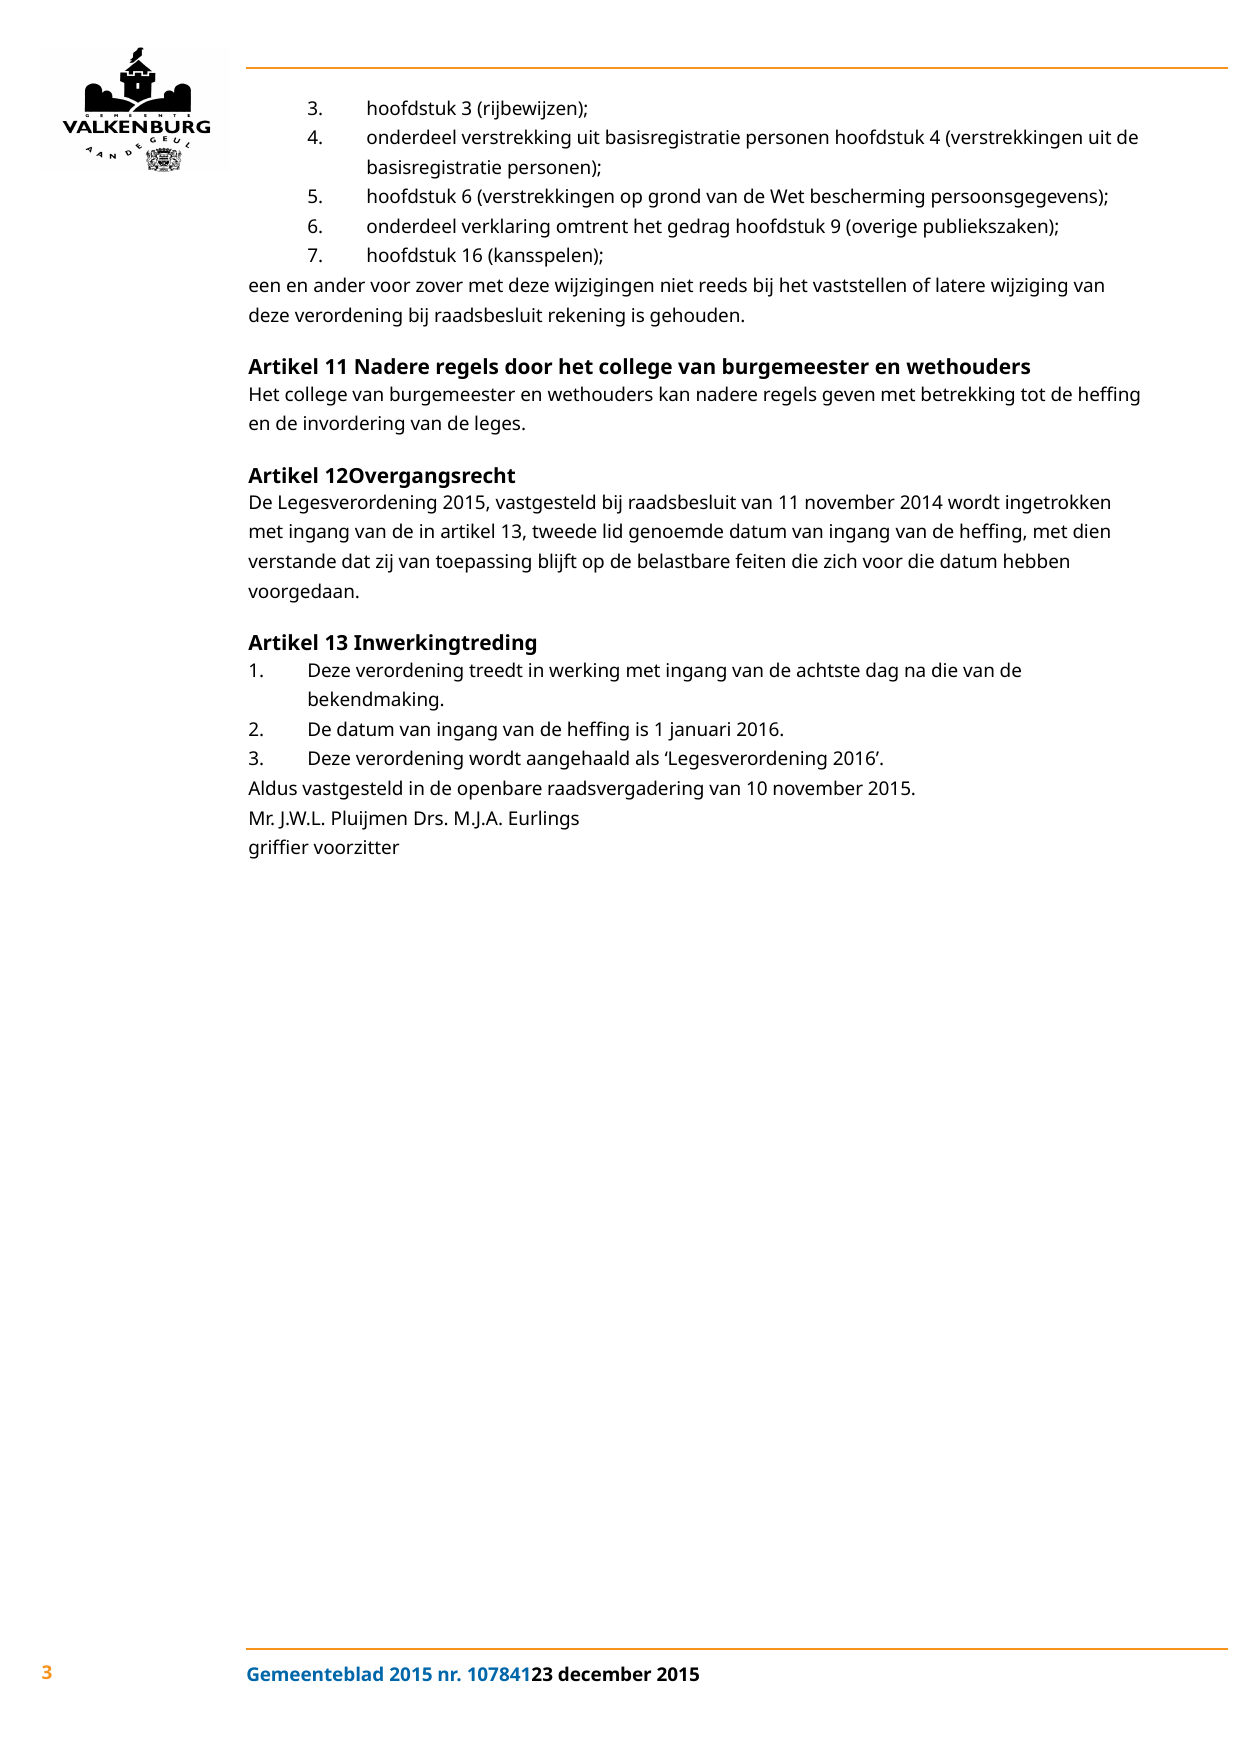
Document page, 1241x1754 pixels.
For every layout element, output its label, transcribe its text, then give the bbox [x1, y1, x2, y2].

list Deze verordening treedt in werking met ingang van de achtste dag na die van de bekendmaking. [248, 657, 1152, 712]
text griffier voorzitter [248, 834, 1152, 860]
list hoofdstuk 6 (verstrekkingen op grond van de Wet bescherming persoonsgegevens); [307, 183, 1152, 209]
picture [41, 47, 231, 172]
text Mr. J.W.L. Pluijmen Drs. M.J.A. Eurlings [248, 805, 1152, 830]
list De datum van ingang van de heffing is 1 januari 2016. [248, 716, 1152, 742]
list Deze verordening wordt aangehaald als ‘Legesverordening 2016’. [248, 746, 1152, 771]
text een en ander voor zover met deze wijzigingen niet reeds bij het vaststellen of latere wijziging van deze verordening bij raadsbesluit rekening is gehouden. [248, 272, 1152, 328]
list hoofdstuk 16 (kansspelen); [307, 243, 1152, 268]
text Aldus vastgesteld in de openbare raadsvergadering van 10 november 2015. [248, 775, 1152, 801]
text Artikel 12Overgangsrecht [248, 461, 1152, 489]
list hoofdstuk 3 (rijbewijzen); [307, 95, 1152, 121]
list onderdeel verstrekking uit basisregistratie personen hoofdstuk 4 (verstrekkingen uit de basisregistratie personen); [307, 124, 1152, 180]
text De Legesverordening 2015, vastgesteld bij raadsbesluit van 11 november 2014 wordt ingetrokken met ingang van de in artikel 13, tweede lid genoemde datum van ingang van de heffing, met dien verstande dat zij van toepassing blijft op de belastbare feiten die zich voor die datum hebben voorgedaan. [248, 489, 1152, 604]
text Artikel 13 Inwerkingtreding [248, 628, 1152, 657]
text Artikel 11 Nadere regels door het college van burgemeester en wethouders [248, 352, 1152, 381]
text Het college van burgemeester en wethouders kan nadere regels geven met betrekking tot de heffing en de invordering van de leges. [248, 381, 1152, 436]
list onderdeel verklaring omtrent het gedrag hoofdstuk 9 (overige publiekszaken); [307, 213, 1152, 239]
